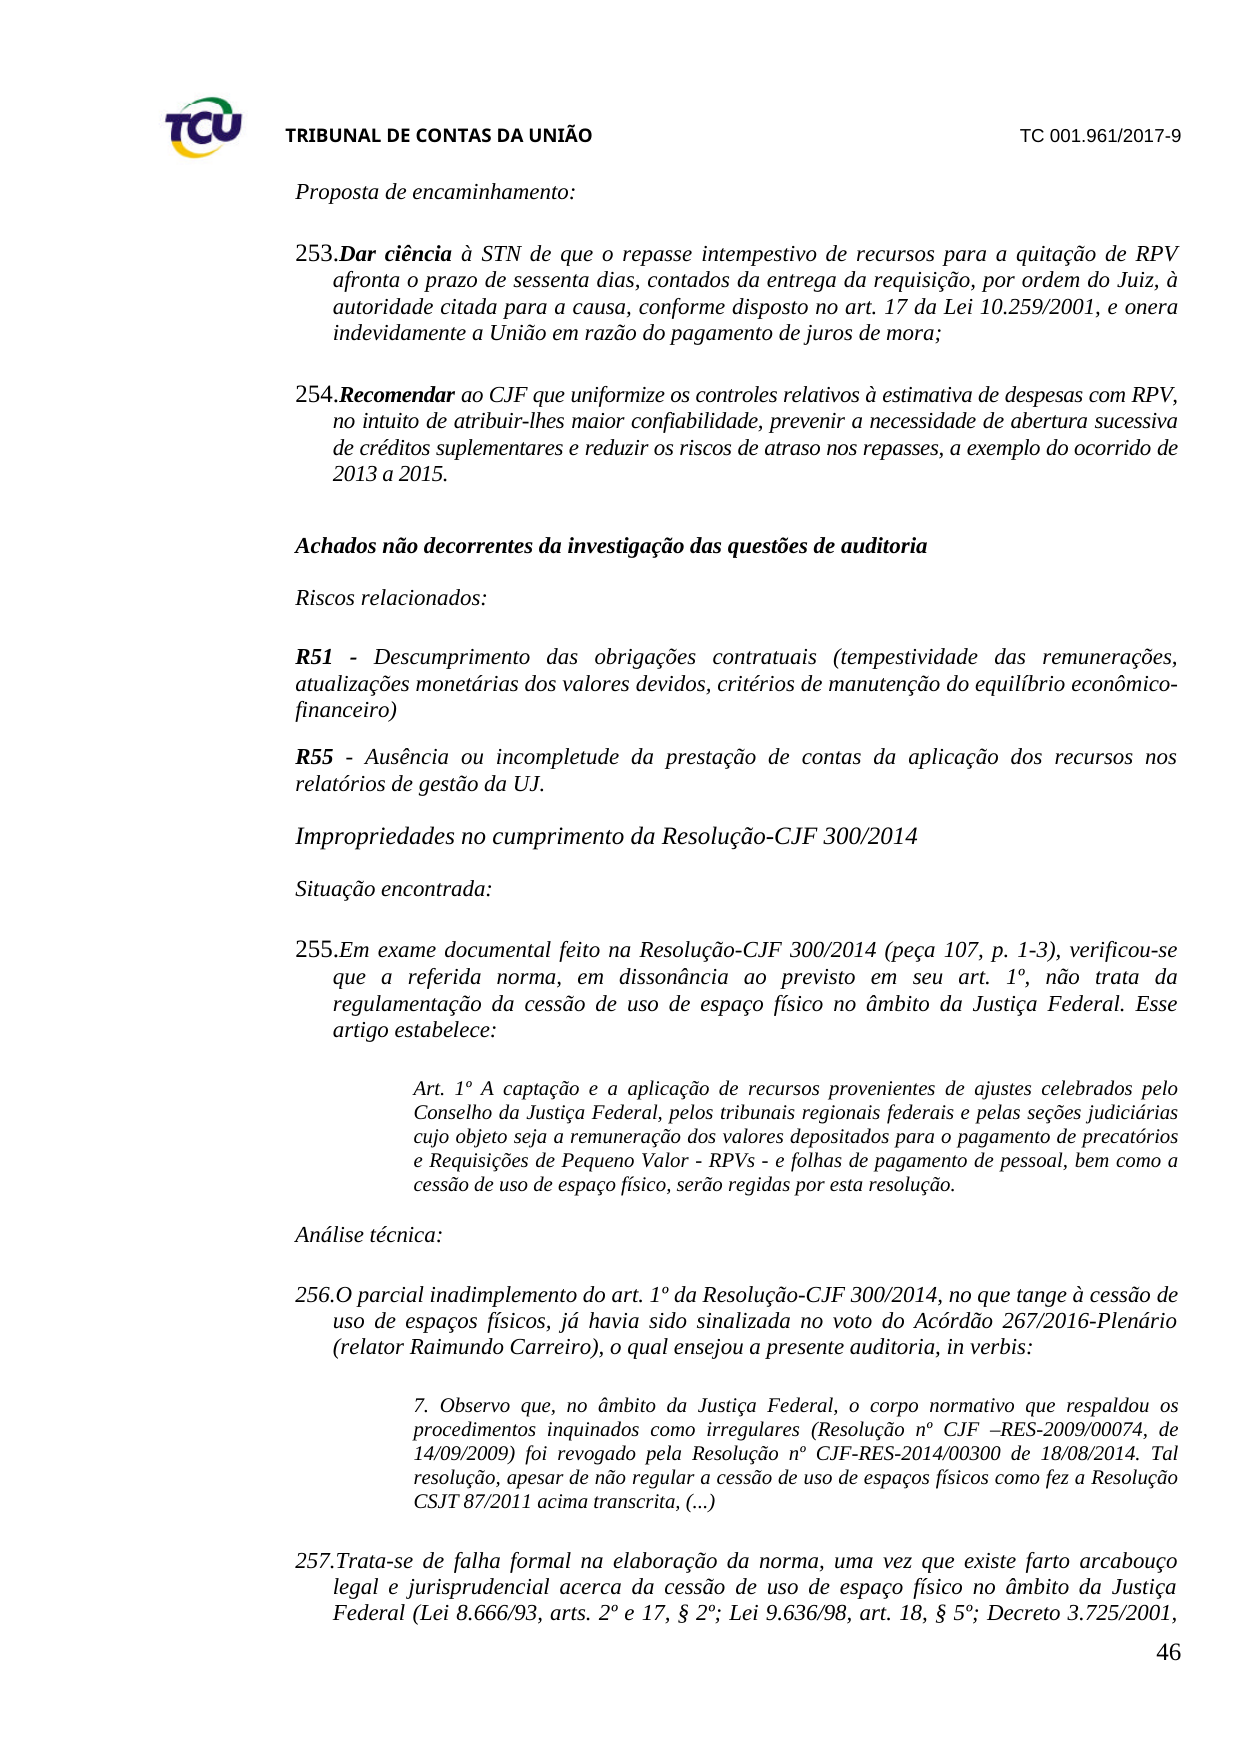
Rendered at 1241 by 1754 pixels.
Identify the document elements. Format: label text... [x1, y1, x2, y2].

subtitle Impropriedades no cumprimento da Resolução-CJF 300/2014 [295, 821, 1181, 850]
subtitle Proposta de encaminhamento: [295, 178, 1181, 204]
list Recomendar ao CJF que uniformize os controles relativos à estimativa de despesas com RPV, no intuito de atribuir-lhes maior confiabilidade, prevenir a necessidade de abertura sucessiva de créditos suplementares e reduzir os riscos de atraso nos repasses, a exemplo do ocorrido de 2013 a 2015. [295, 379, 1181, 487]
list Dar ciência à STN de que o repasse intempestivo de recursos para a quitação de RPV afronta o prazo de sessenta dias, contados da entrega da requisição, por ordem do Juiz, à autoridade citada para a causa, conforme disposto no art. 17 da Lei 10.259/2001, e onera indevidamente a União em razão do pagamento de juros de mora; [295, 238, 1181, 345]
subtitle Análise técnica: [295, 1221, 1181, 1247]
text R51 - Descumprimento das obrigações contratuais (tempestividade das remunerações, atualizações monetárias dos valores devidos, critérios de manutenção do equilíbrio econômico-financeiro) [295, 643, 1181, 722]
subtitle Achados não decorrentes da investigação das questões de auditoria [295, 532, 1181, 559]
text 7. Observo que, no âmbito da Justiça Federal, o corpo normativo que respaldou os procedimentos inquinados como irregulares (Resolução nº CJF –RES-2009/00074, de 14/09/2009) foi revogado pela Resolução nº CJF-RES-2014/00300 de 18/08/2014. Tal resolução, apesar de não regular a cessão de uso de espaços físicos como fez a Resolução CSJT 87/2011 acima transcrita, (...) [413, 1393, 1181, 1513]
text R55 - Ausência ou incompletude da prestação de contas da aplicação dos recursos nos relatórios de gestão da UJ. [295, 743, 1181, 796]
text Art. 1º A captação e a aplicação de recursos provenientes de ajustes celebrados pelo Conselho da Justiça Federal, pelos tribunais regionais federais e pelas seções judiciárias cujo objeto seja a remuneração dos valores depositados para o pagamento de precatórios e Requisições de Pequeno Valor - RPVs - e folhas de pagamento de pessoal, bem como a cessão de uso de espaço físico, serão regidas por esta resolução. [413, 1076, 1181, 1196]
subtitle Riscos relacionados: [295, 584, 1181, 610]
subtitle Situação encontrada: [295, 875, 1181, 901]
list Trata-se de falha formal na elaboração da norma, uma vez que existe farto arcabouço legal e jurisprudencial acerca da cessão de uso de espaço físico no âmbito da Justiça Federal (Lei 8.666/93, arts. 2º e 17, § 2º; Lei 9.636/98, art. 18, § 5º; Decreto 3.725/2001, [295, 1547, 1181, 1626]
list O parcial inadimplemento do art. 1º da Resolução-CJF 300/2014, no que tange à cessão de uso de espaços físicos, já havia sido sinalizada no voto do Acórdão 267/2016-Plenário (relator Raimundo Carreiro), o qual ensejou a presente auditoria, in verbis: [295, 1281, 1181, 1360]
list Em exame documental feito na Resolução-CJF 300/2014 (peça 107, p. 1-3), verificou-se que a referida norma, em dissonância ao previsto em seu art. 1º, não trata da regulamentação da cessão de uso de espaço físico no âmbito da Justiça Federal. Esse artigo estabelece: [295, 934, 1181, 1042]
